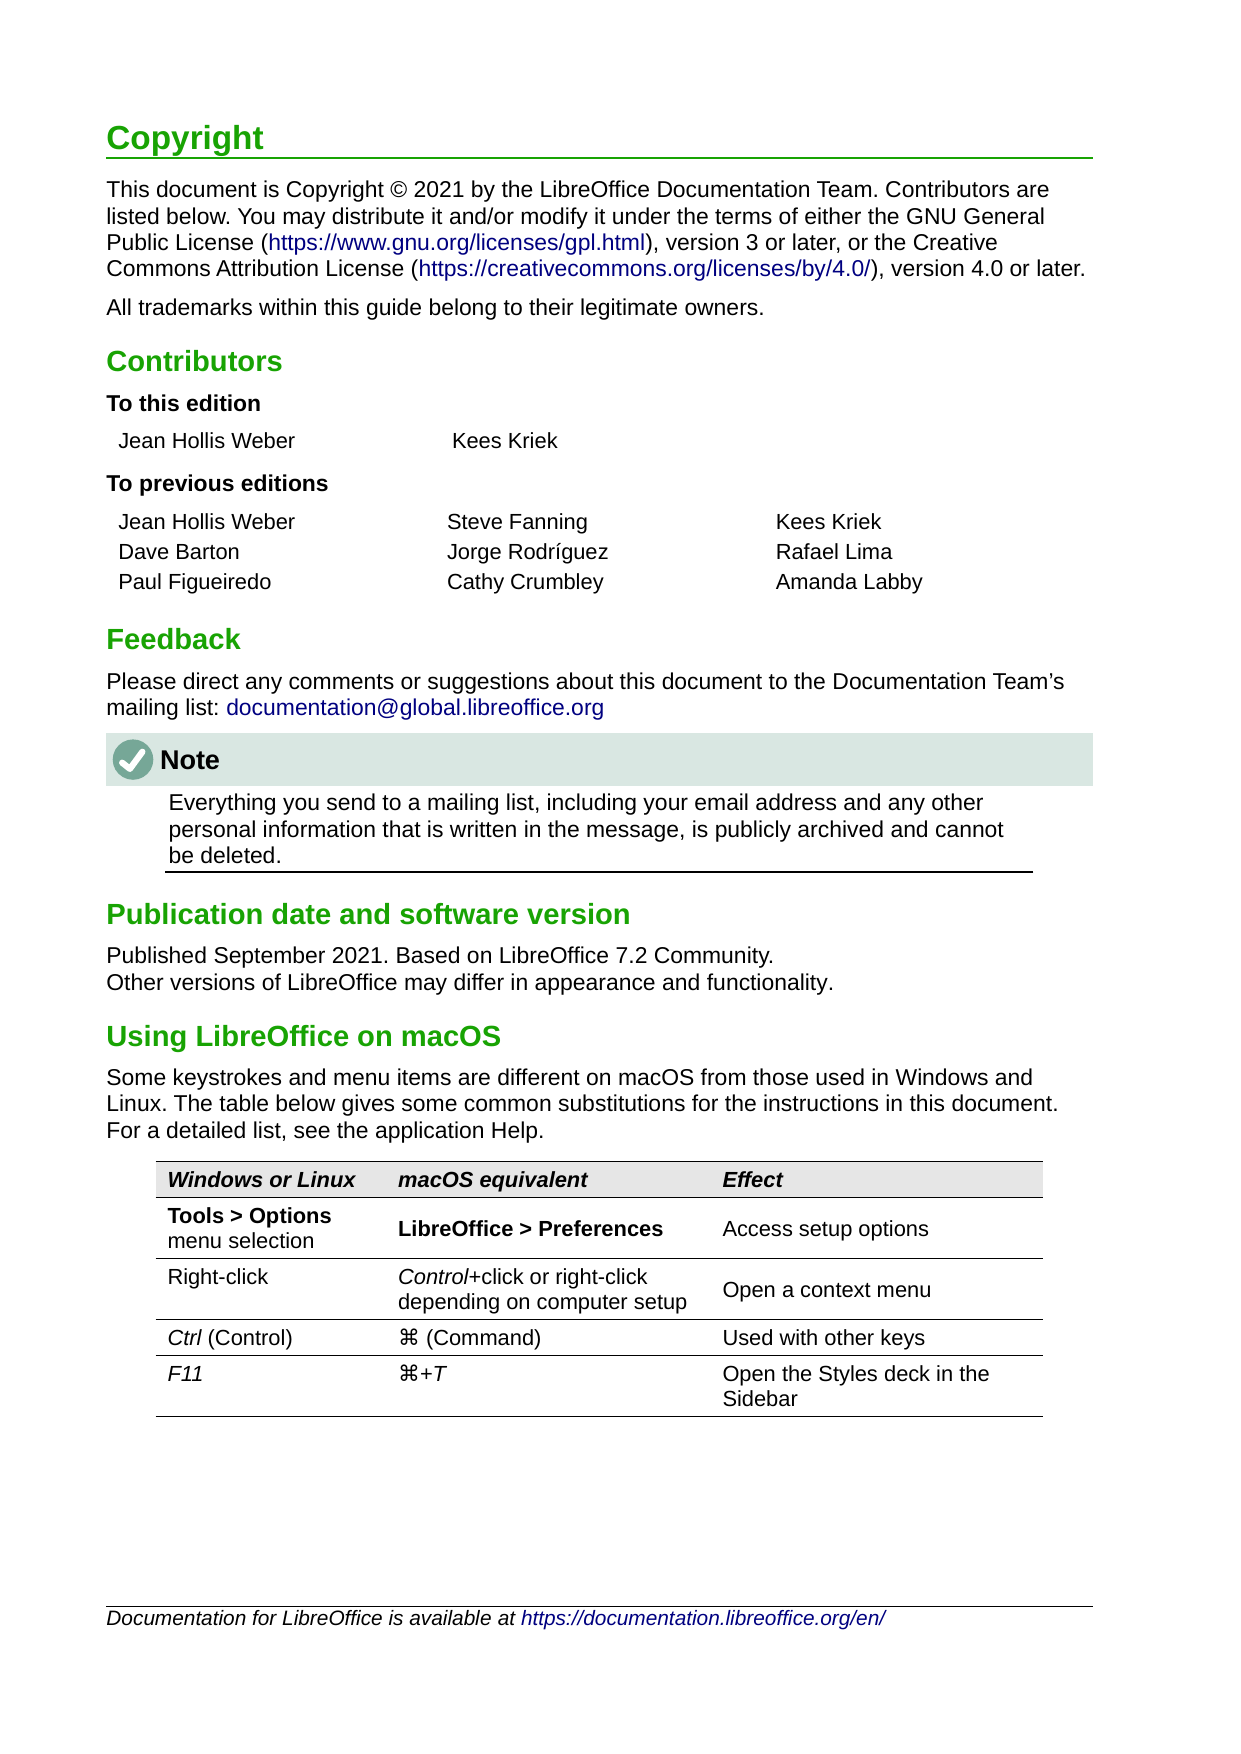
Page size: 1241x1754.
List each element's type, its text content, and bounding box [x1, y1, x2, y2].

text Everything you send to a mailing list, including your email address and any other personal information that is written in the message, is publicly archived and cannot be deleted. [165, 786, 1033, 871]
text All trademarks within this guide belong to their legitimate owners. [106, 294, 1093, 321]
table_header Jean Hollis Weber [106, 429, 440, 458]
table_cell Cathy Crumbley [435, 569, 764, 599]
table_header [766, 429, 1093, 458]
text To previous editions [106, 470, 1093, 496]
table_cell Ctrl (Control) [156, 1320, 386, 1355]
table_header Effect [711, 1162, 1043, 1197]
table_cell Open a context menu [711, 1259, 1043, 1319]
table_header Kees Kriek [440, 429, 766, 458]
subtitle Publication date and software version [106, 897, 1093, 931]
table_cell Right-click [156, 1259, 386, 1319]
text This document is Copyright © 2021 by the LibreOffice Documentation Team. Contributors are listed below. You may distribute it and/or modify it under the terms of either the GNU General Public License (https://www.gnu.org/licenses/gpl.html), version 3 or later, or the Creative Commons Attribution License (https://creativecommons.org/licenses/by/4.0/), version 4.0 or later. [106, 176, 1093, 282]
table_header macOS equivalent [386, 1162, 711, 1197]
text Please direct any comments or suggestions about this document to the Documentation Team’s mailing list: documentation@global.libreoffice.org [106, 668, 1093, 720]
table_cell Dave Barton [106, 539, 435, 569]
table_cell ⌘+T [386, 1356, 711, 1416]
table_cell Jorge Rodríguez [435, 539, 764, 569]
table_header Jean Hollis Weber [106, 509, 435, 539]
text Published September 2021. Based on LibreOffice 7.2 Community. Other versions of LibreOffice may differ in appearance and functionality. [106, 942, 1093, 995]
table_cell Control+click or right-click depending on computer setup [386, 1259, 711, 1319]
table_cell Amanda Labby [764, 569, 1093, 599]
table_cell ⌘ (Command) [386, 1320, 711, 1355]
table_cell Open the Styles deck in the Sidebar [711, 1356, 1043, 1416]
table_cell Used with other keys [711, 1320, 1043, 1355]
table_cell Tools > Options menu selection [156, 1198, 386, 1258]
subtitle Feedback [106, 622, 1093, 656]
subtitle Copyright [106, 118, 1093, 157]
table_cell Paul Figueiredo [106, 569, 435, 599]
subtitle Note [106, 733, 1093, 786]
subtitle Using LibreOffice on macOS [106, 1019, 1093, 1052]
table_cell LibreOffice > Preferences [386, 1198, 711, 1258]
table_cell Access setup options [711, 1198, 1043, 1258]
table_header Windows or Linux [156, 1162, 386, 1197]
subtitle Contributors [106, 344, 1093, 378]
table_cell Rafael Lima [764, 539, 1093, 569]
text Some keystrokes and menu items are different on macOS from those used in Windows and Linux. The table below gives some common substitutions for the instructions in this document. For a detailed list, see the application Help. [106, 1064, 1093, 1143]
text To this edition [106, 389, 1093, 416]
table_header Steve Fanning [435, 509, 764, 539]
table_header Kees Kriek [764, 509, 1093, 539]
table_cell F11 [156, 1356, 386, 1416]
